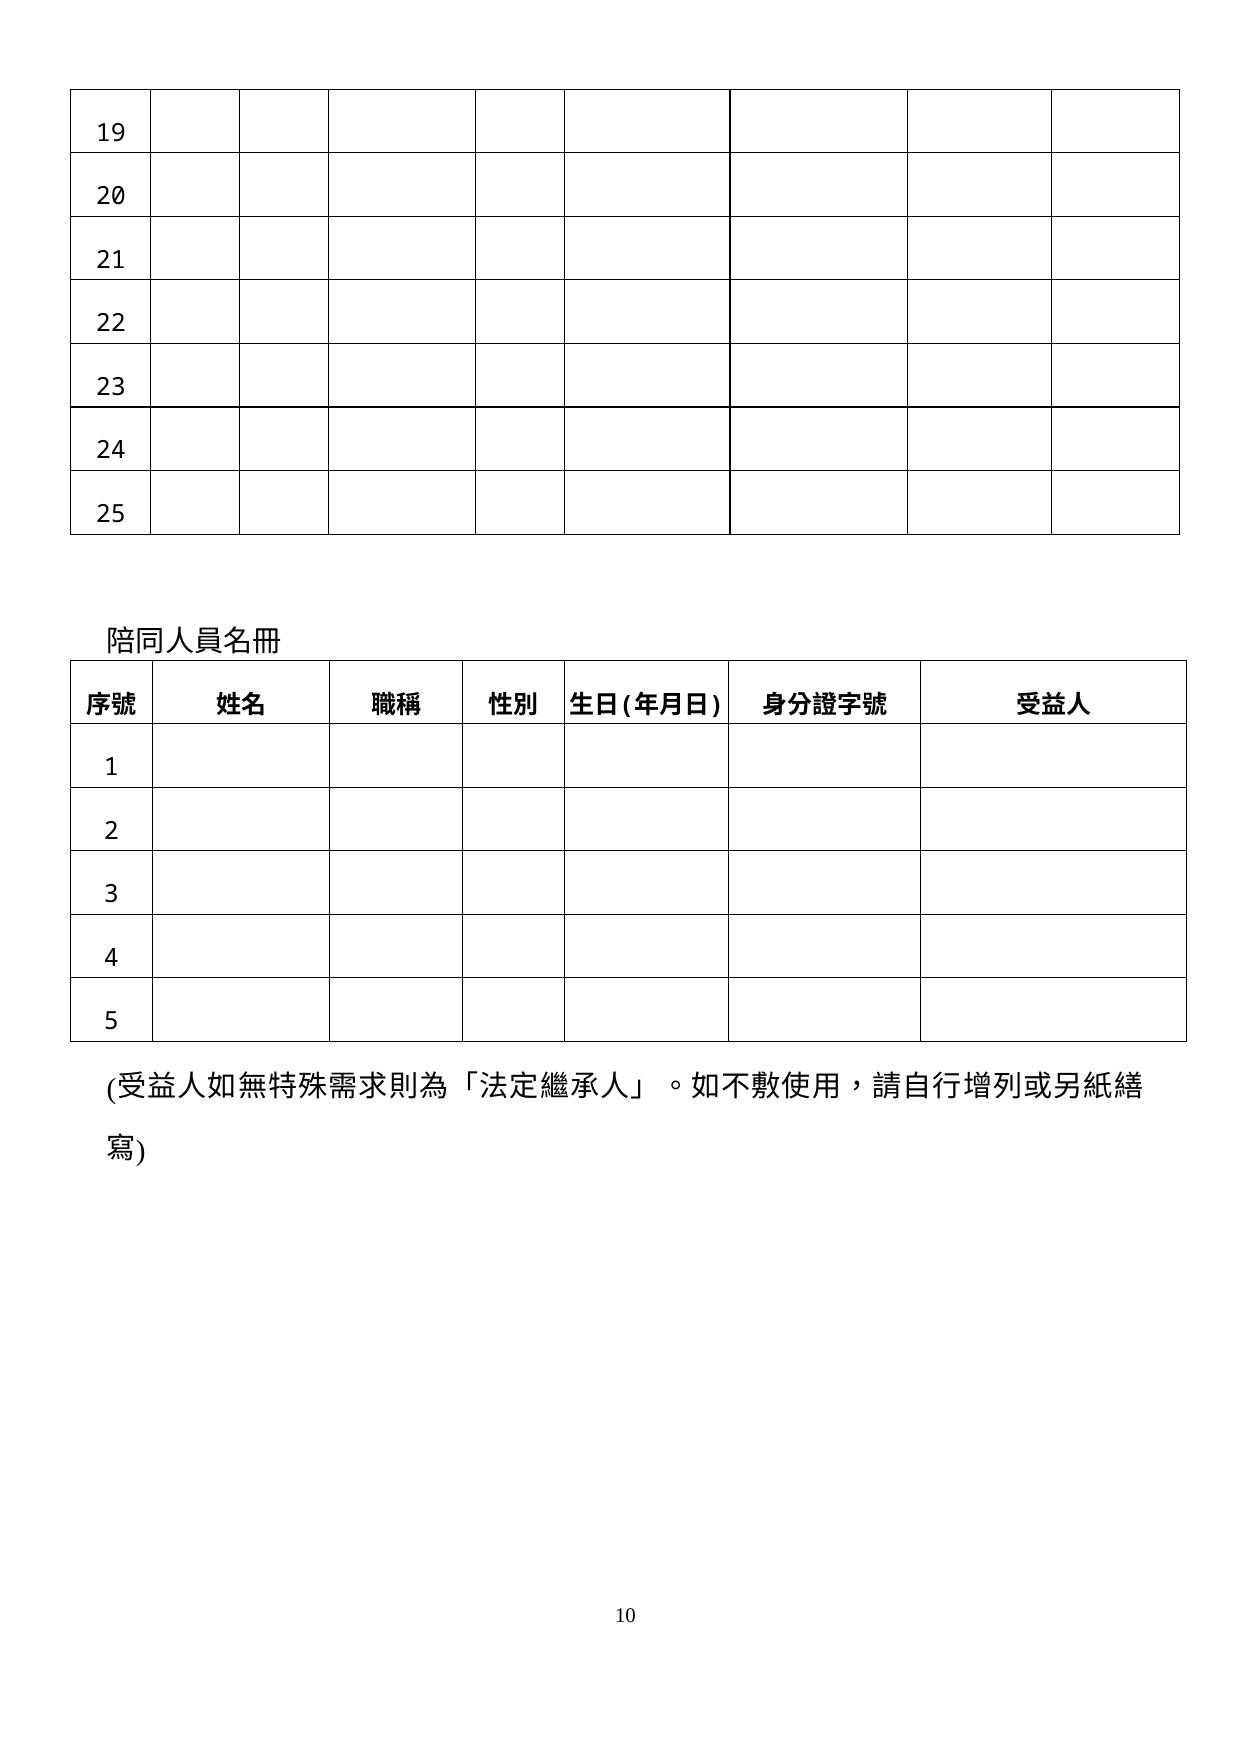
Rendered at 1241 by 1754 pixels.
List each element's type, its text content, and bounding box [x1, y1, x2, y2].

table_cell [565, 344, 729, 406]
table_cell [329, 280, 475, 343]
table_cell [240, 280, 328, 343]
table_cell [329, 408, 475, 470]
table_cell [1052, 344, 1179, 406]
table_cell [729, 724, 920, 787]
table_cell [565, 788, 728, 850]
table_header 序號 [71, 661, 152, 723]
table_cell 5 [71, 978, 152, 1041]
table_cell [476, 471, 564, 533]
table_header 生日(年月日) [565, 661, 728, 723]
table_cell [565, 408, 729, 470]
table_cell 2 [71, 788, 152, 850]
table_cell [330, 851, 462, 914]
table_cell [565, 724, 728, 787]
table_cell [565, 471, 729, 533]
table_cell [565, 153, 729, 216]
table_cell [153, 915, 329, 977]
table_cell [908, 471, 1051, 533]
table_cell [731, 280, 907, 343]
table_cell [1052, 280, 1179, 343]
table_cell [330, 788, 462, 850]
table_header 姓名 [153, 661, 329, 723]
table_cell [330, 978, 462, 1041]
table_cell [240, 153, 328, 216]
table_cell [921, 788, 1186, 850]
table_cell [908, 90, 1051, 152]
table_cell [565, 280, 729, 343]
table_cell [476, 408, 564, 470]
table_cell [731, 217, 907, 279]
table_cell [908, 344, 1051, 406]
table_cell [463, 978, 564, 1041]
table_cell [151, 408, 239, 470]
table_cell [329, 217, 475, 279]
table_cell [151, 90, 239, 152]
table_header 職稱 [330, 661, 462, 723]
table_cell [565, 90, 729, 152]
table_cell [729, 788, 920, 850]
table_cell [476, 280, 564, 343]
table_cell [463, 724, 564, 787]
table_cell [330, 915, 462, 977]
table_cell [240, 408, 328, 470]
table_cell [329, 90, 475, 152]
table_cell [565, 851, 728, 914]
table_cell [565, 915, 728, 977]
table_cell [729, 851, 920, 914]
table_cell [565, 217, 729, 279]
table_header 身分證字號 [729, 661, 920, 723]
table_cell [731, 153, 907, 216]
table_cell 20 [71, 153, 150, 216]
table_cell [476, 90, 564, 152]
table_cell [151, 153, 239, 216]
table_cell [240, 344, 328, 406]
table_cell [731, 344, 907, 406]
text 陪同人員名冊 [106, 597, 1144, 659]
table_cell [1052, 408, 1179, 470]
table_cell [908, 153, 1051, 216]
table_cell [329, 153, 475, 216]
table_cell 22 [71, 280, 150, 343]
table_cell [463, 788, 564, 850]
table_cell 25 [71, 471, 150, 533]
table_cell [908, 408, 1051, 470]
table_cell [908, 280, 1051, 343]
table_cell [1052, 90, 1179, 152]
table_cell [729, 978, 920, 1041]
table_cell [151, 344, 239, 406]
table_cell [921, 915, 1186, 977]
table_cell [329, 344, 475, 406]
table_cell [1052, 153, 1179, 216]
table_cell [153, 724, 329, 787]
table_cell [476, 217, 564, 279]
table_cell [463, 851, 564, 914]
table_cell [731, 471, 907, 533]
table_cell [330, 724, 462, 787]
table_cell [240, 90, 328, 152]
table_cell [921, 724, 1186, 787]
table_cell [153, 978, 329, 1041]
table_cell [240, 471, 328, 533]
table_cell [731, 408, 907, 470]
table_header 受益人 [921, 661, 1186, 723]
table_cell [1052, 217, 1179, 279]
table_cell [921, 851, 1186, 914]
table_cell [463, 915, 564, 977]
table_cell 1 [71, 724, 152, 787]
table_cell [1052, 471, 1179, 533]
table_cell [151, 217, 239, 279]
table_cell 23 [71, 344, 150, 406]
table_cell [476, 344, 564, 406]
table_cell 3 [71, 851, 152, 914]
table_cell [921, 978, 1186, 1041]
table_cell [476, 153, 564, 216]
table_cell [153, 788, 329, 850]
table_cell [729, 915, 920, 977]
table_cell [565, 978, 728, 1041]
table_cell 19 [71, 90, 150, 152]
table_cell 24 [71, 408, 150, 470]
table_cell [240, 217, 328, 279]
text (受益人如無特殊需求則為「法定繼承人」。如不敷使用，請自行增列或另紙繕寫) [106, 1042, 1144, 1167]
table_cell [151, 471, 239, 533]
table_cell 4 [71, 915, 152, 977]
table_cell 21 [71, 217, 150, 279]
table_cell [153, 851, 329, 914]
table_cell [731, 90, 907, 152]
table_cell [151, 280, 239, 343]
table_header 性別 [463, 661, 564, 723]
table_cell [329, 471, 475, 533]
table_cell [908, 217, 1051, 279]
